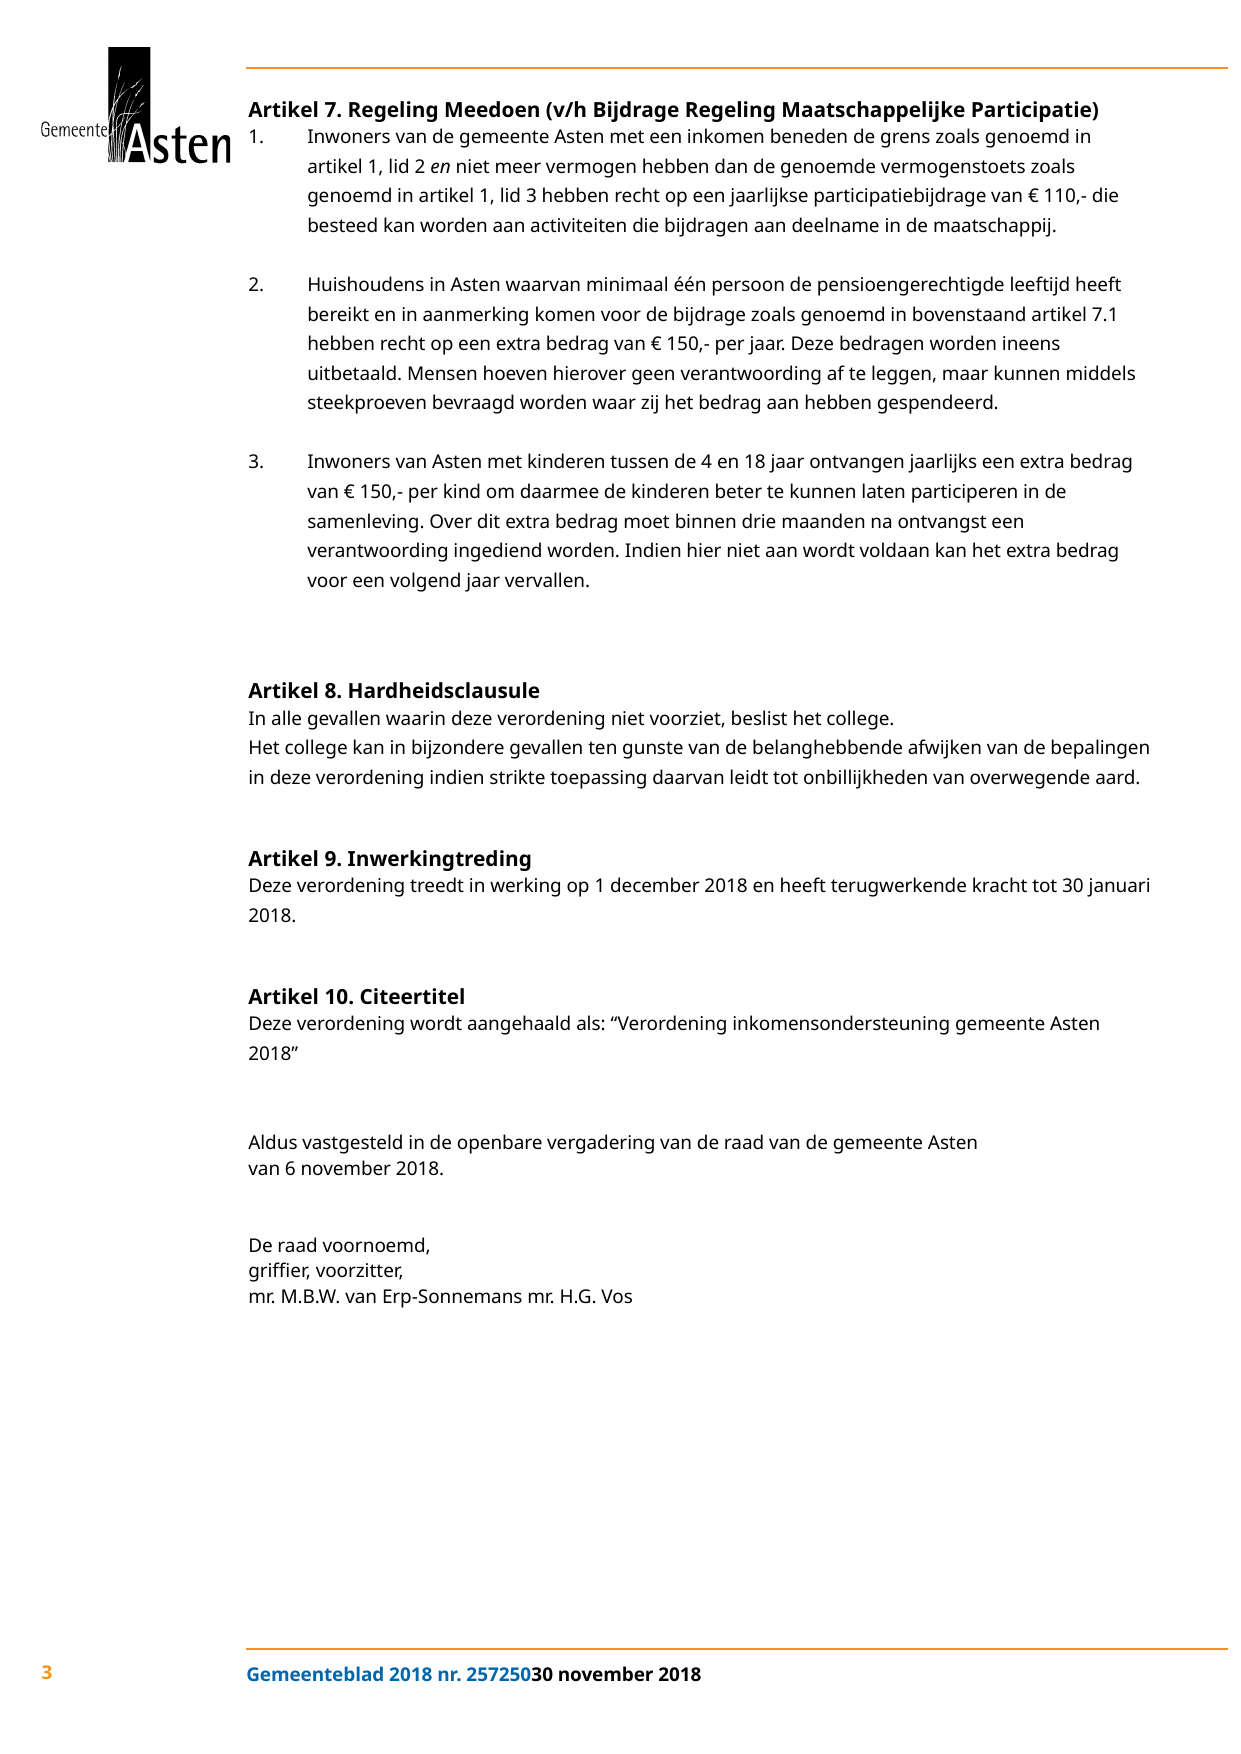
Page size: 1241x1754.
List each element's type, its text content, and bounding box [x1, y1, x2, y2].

text van 6 november 2018. [248, 1155, 1152, 1180]
text Deze verordening wordt aangehaald als: “Verordening inkomensondersteuning gemeente Asten 2018” [248, 1011, 1152, 1066]
list Inwoners van de gemeente Asten met een inkomen beneden de grens zoals genoemd in artikel 1, lid 2 en niet meer vermogen hebben dan de genoemde vermogenstoets zoals genoemd in artikel 1, lid 3 hebben recht op een jaarlijkse participatiebijdrage van € 110,- die besteed kan worden aan activiteiten die bijdragen aan deelname in de maatschappij. [248, 123, 1152, 238]
text mr. M.B.W. van Erp-Sonnemans mr. H.G. Vos [248, 1283, 1152, 1309]
list Huishoudens in Asten waarvan minimaal één persoon de pensioengerechtigde leeftijd heeft bereikt en in aanmerking komen voor de bijdrage zoals genoemd in bovenstaand artikel 7.1 hebben recht op een extra bedrag van € 150,- per jaar. Deze bedragen worden ineens uitbetaald. Mensen hoeven hierover geen verantwoording af te leggen, maar kunnen middels steekproeven bevraagd worden waar zij het bedrag aan hebben gespendeerd. [248, 271, 1152, 415]
text Deze verordening treedt in werking op 1 december 2018 en heeft terugwerkende kracht tot 30 januari 2018. [248, 873, 1152, 928]
text griffier, voorzitter, [248, 1258, 1152, 1283]
list Inwoners van Asten met kinderen tussen de 4 en 18 jaar ontvangen jaarlijks een extra bedrag van € 150,- per kind om daarmee de kinderen beter te kunnen laten participeren in de samenleving. Over dit extra bedrag moet binnen drie maanden na ontvangst een verantwoording ingediend worden. Indien hier niet aan wordt voldaan kan het extra bedrag voor een volgend jaar vervallen. [248, 449, 1152, 593]
text Artikel 8. Hardheidsclausule [248, 677, 1152, 705]
text Aldus vastgesteld in de openbare vergadering van de raad van de gemeente Asten [248, 1129, 1152, 1155]
text In alle gevallen waarin deze verordening niet voorziet, beslist het college. [248, 705, 1152, 731]
text Artikel 9. Inwerkingtreding [248, 844, 1152, 873]
text Het college kan in bijzondere gevallen ten gunste van de belanghebbende afwijken van de bepalingen in deze verordening indien strikte toepassing daarvan leidt tot onbillijkheden van overwegende aard. [248, 734, 1152, 790]
text Artikel 10. Citeertitel [248, 982, 1152, 1011]
picture [41, 47, 231, 172]
text De raad voornoemd, [248, 1232, 1152, 1258]
text Artikel 7. Regeling Meedoen (v/h Bijdrage Regeling Maatschappelijke Participatie) [248, 95, 1152, 123]
